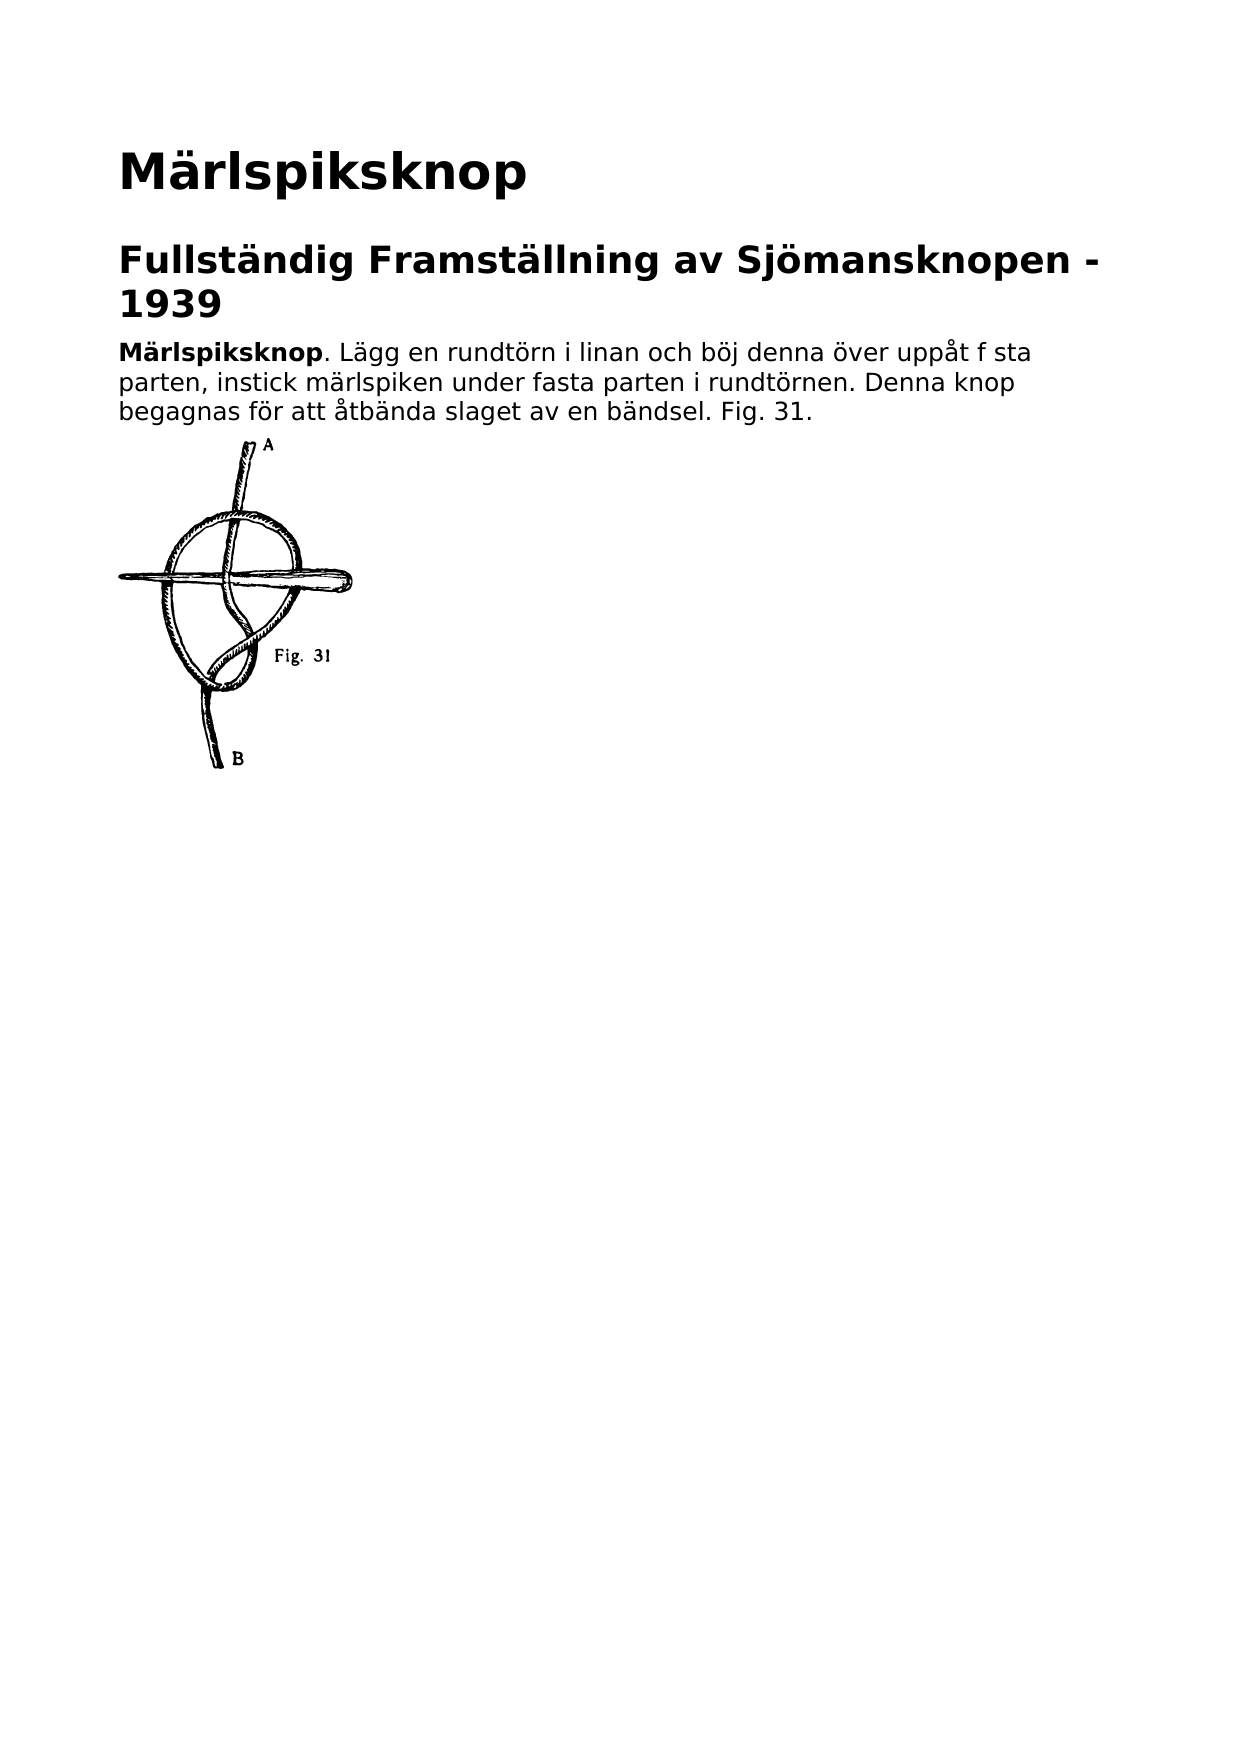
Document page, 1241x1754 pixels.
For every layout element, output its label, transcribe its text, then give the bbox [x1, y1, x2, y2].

subtitle Märlspiksknop [118, 143, 1122, 201]
subtitle Fullständig Framställning av Sjömansknopen - 1939 [118, 239, 1122, 326]
picture [118, 438, 353, 769]
text Märlspiksknop. Lägg en rundtörn i linan och böj denna över uppåt f sta parten, instick märlspiken under fasta parten i rundtörnen. Denna knop begagnas för att åtbända slaget av en bändsel. Fig. 31. [118, 339, 1122, 426]
